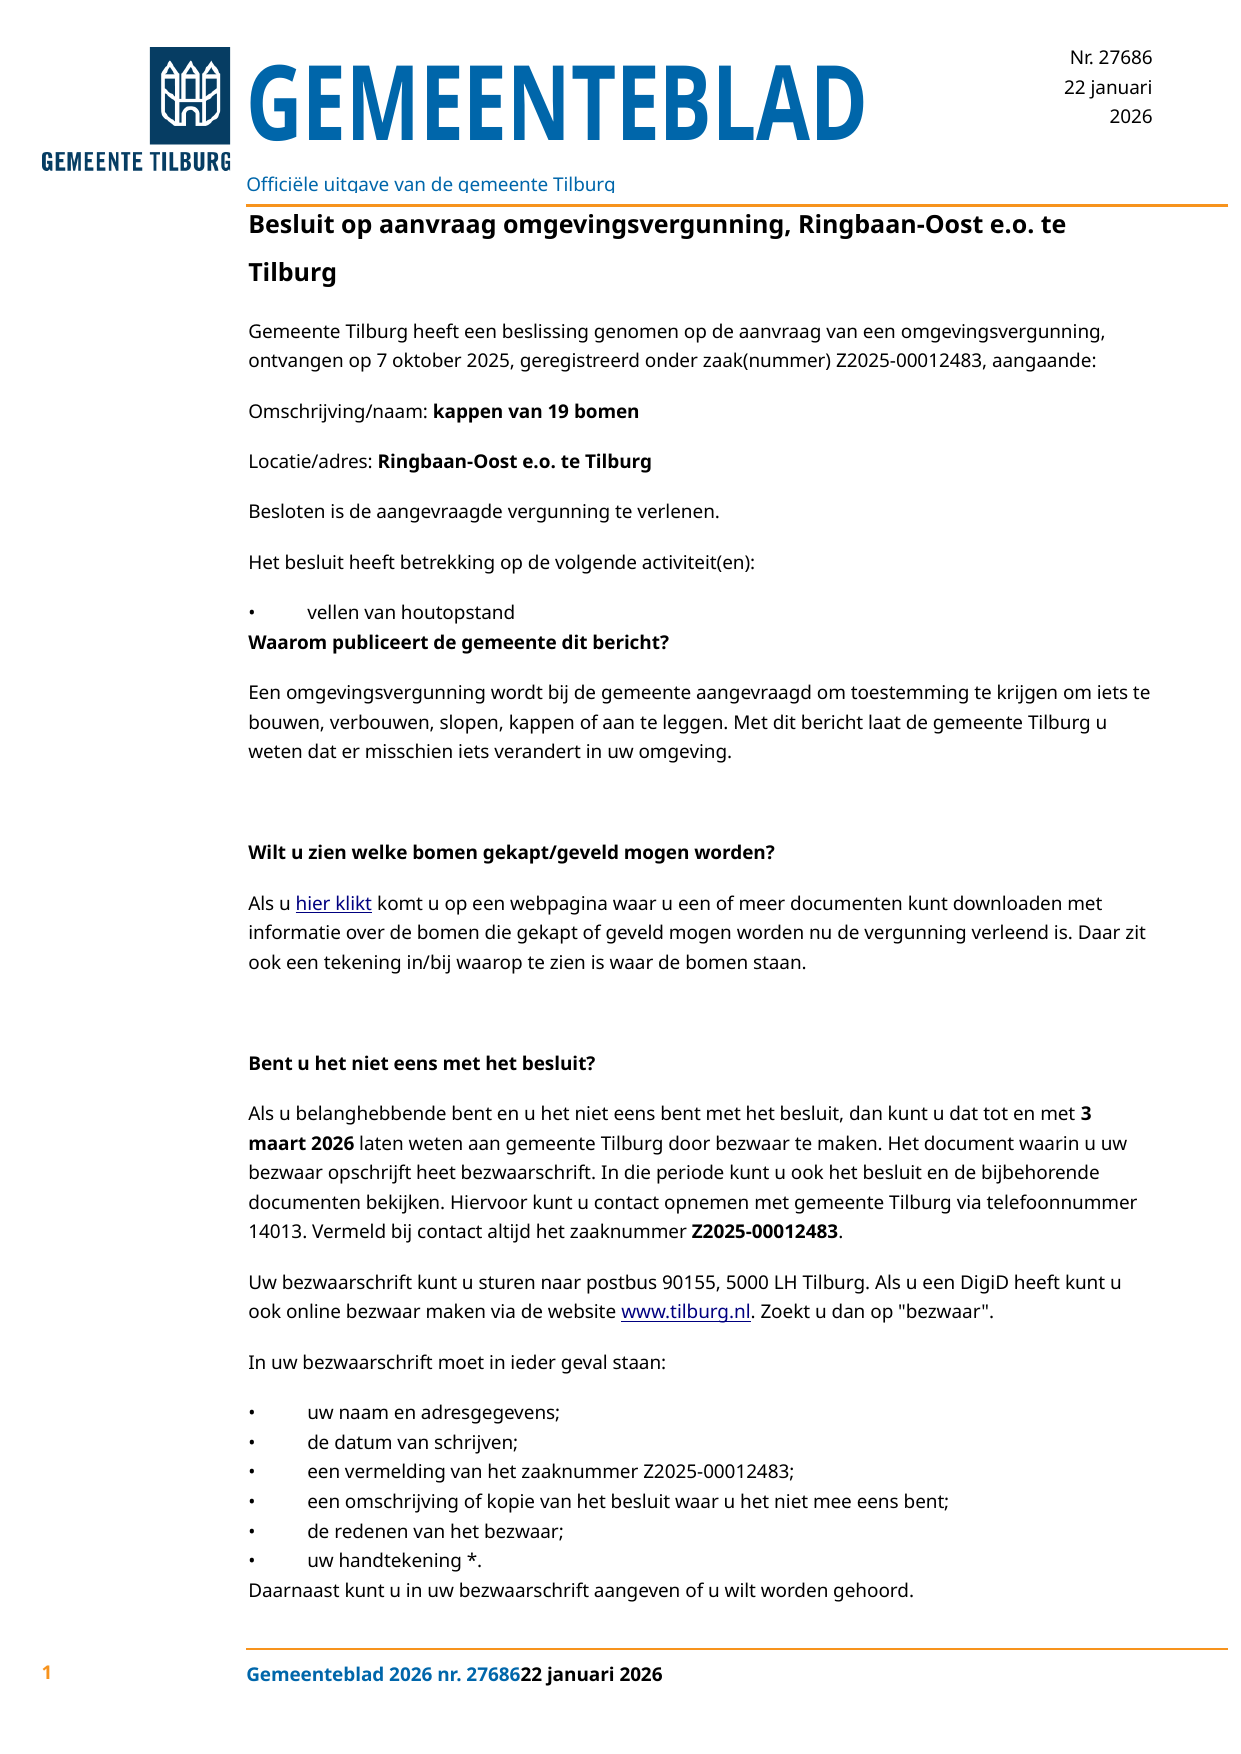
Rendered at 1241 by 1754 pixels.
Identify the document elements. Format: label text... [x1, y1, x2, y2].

list uw naam en adresgegevens; [248, 1399, 1152, 1425]
list vellen van houtopstand [248, 599, 1152, 625]
text In uw bezwaarschrift moet in ieder geval staan: [248, 1349, 1152, 1375]
text Als u belanghebbende bent en u het niet eens bent met het besluit, dan kunt u dat tot en met 3 maart 2026 laten weten aan gemeente Tilburg door bezwaar te maken. Het document waarin u uw bezwaar opschrijft heet bezwaarschrift. In die periode kunt u ook het besluit en de bijbehorende documenten bekijken. Hiervoor kunt u contact opnemen met gemeente Tilburg via telefoonnummer 14013. Vermeld bij contact altijd het zaaknummer Z2025-00012483. [248, 1100, 1152, 1244]
list de redenen van het bezwaar; [248, 1518, 1152, 1544]
text Daarnaast kunt u in uw bezwaarschrift aangeven of u wilt worden gehoord. [248, 1577, 1152, 1603]
text Gemeente Tilburg heeft een beslissing genomen op de aanvraag van een omgevingsvergunning, ontvangen op 7 oktober 2025, geregistreerd onder zaak(nummer) Z2025-00012483, aangaande: [248, 318, 1152, 373]
text Waarom publiceert de gemeente dit bericht? [248, 629, 1152, 655]
text Besloten is de aangevraagde vergunning te verlenen. [248, 499, 1152, 524]
picture [41, 47, 231, 172]
list uw handtekening *. [248, 1547, 1152, 1573]
text Wilt u zien welke bomen gekapt/geveld mogen worden? [248, 839, 1152, 865]
text Uw bezwaarschrift kunt u sturen naar postbus 90155, 5000 LH Tilburg. Als u een DigiD heeft kunt u ook online bezwaar maken via de website www.tilburg.nl. Zoekt u dan op "bezwaar". [248, 1269, 1152, 1324]
text Omschrijving/naam: kappen van 19 bomen [248, 398, 1152, 424]
text Locatie/adres: Ringbaan-Oost e.o. te Tilburg [248, 448, 1152, 474]
text Als u hier klikt komt u op een webpagina waar u een of meer documenten kunt downloaden met informatie over de bomen die gekapt of geveld mogen worden nu de vergunning verleend is. Daar zit ook een tekening in/bij waarop te zien is waar de bomen staan. [248, 890, 1152, 975]
text Besluit op aanvraag omgevingsvergunning, Ringbaan-Oost e.o. te Tilburg [248, 207, 1152, 288]
list een omschrijving of kopie van het besluit waar u het niet mee eens bent; [248, 1488, 1152, 1514]
text Het besluit heeft betrekking op de volgende activiteit(en): [248, 549, 1152, 575]
text Een omgevingsvergunning wordt bij de gemeente aangevraagd om toestemming te krijgen om iets te bouwen, verbouwen, slopen, kappen of aan te leggen. Met dit bericht laat de gemeente Tilburg u weten dat er misschien iets verandert in uw omgeving. [248, 679, 1152, 764]
list een vermelding van het zaaknummer Z2025-00012483; [248, 1459, 1152, 1484]
list de datum van schrijven; [248, 1429, 1152, 1455]
text Bent u het niet eens met het besluit? [248, 1050, 1152, 1076]
